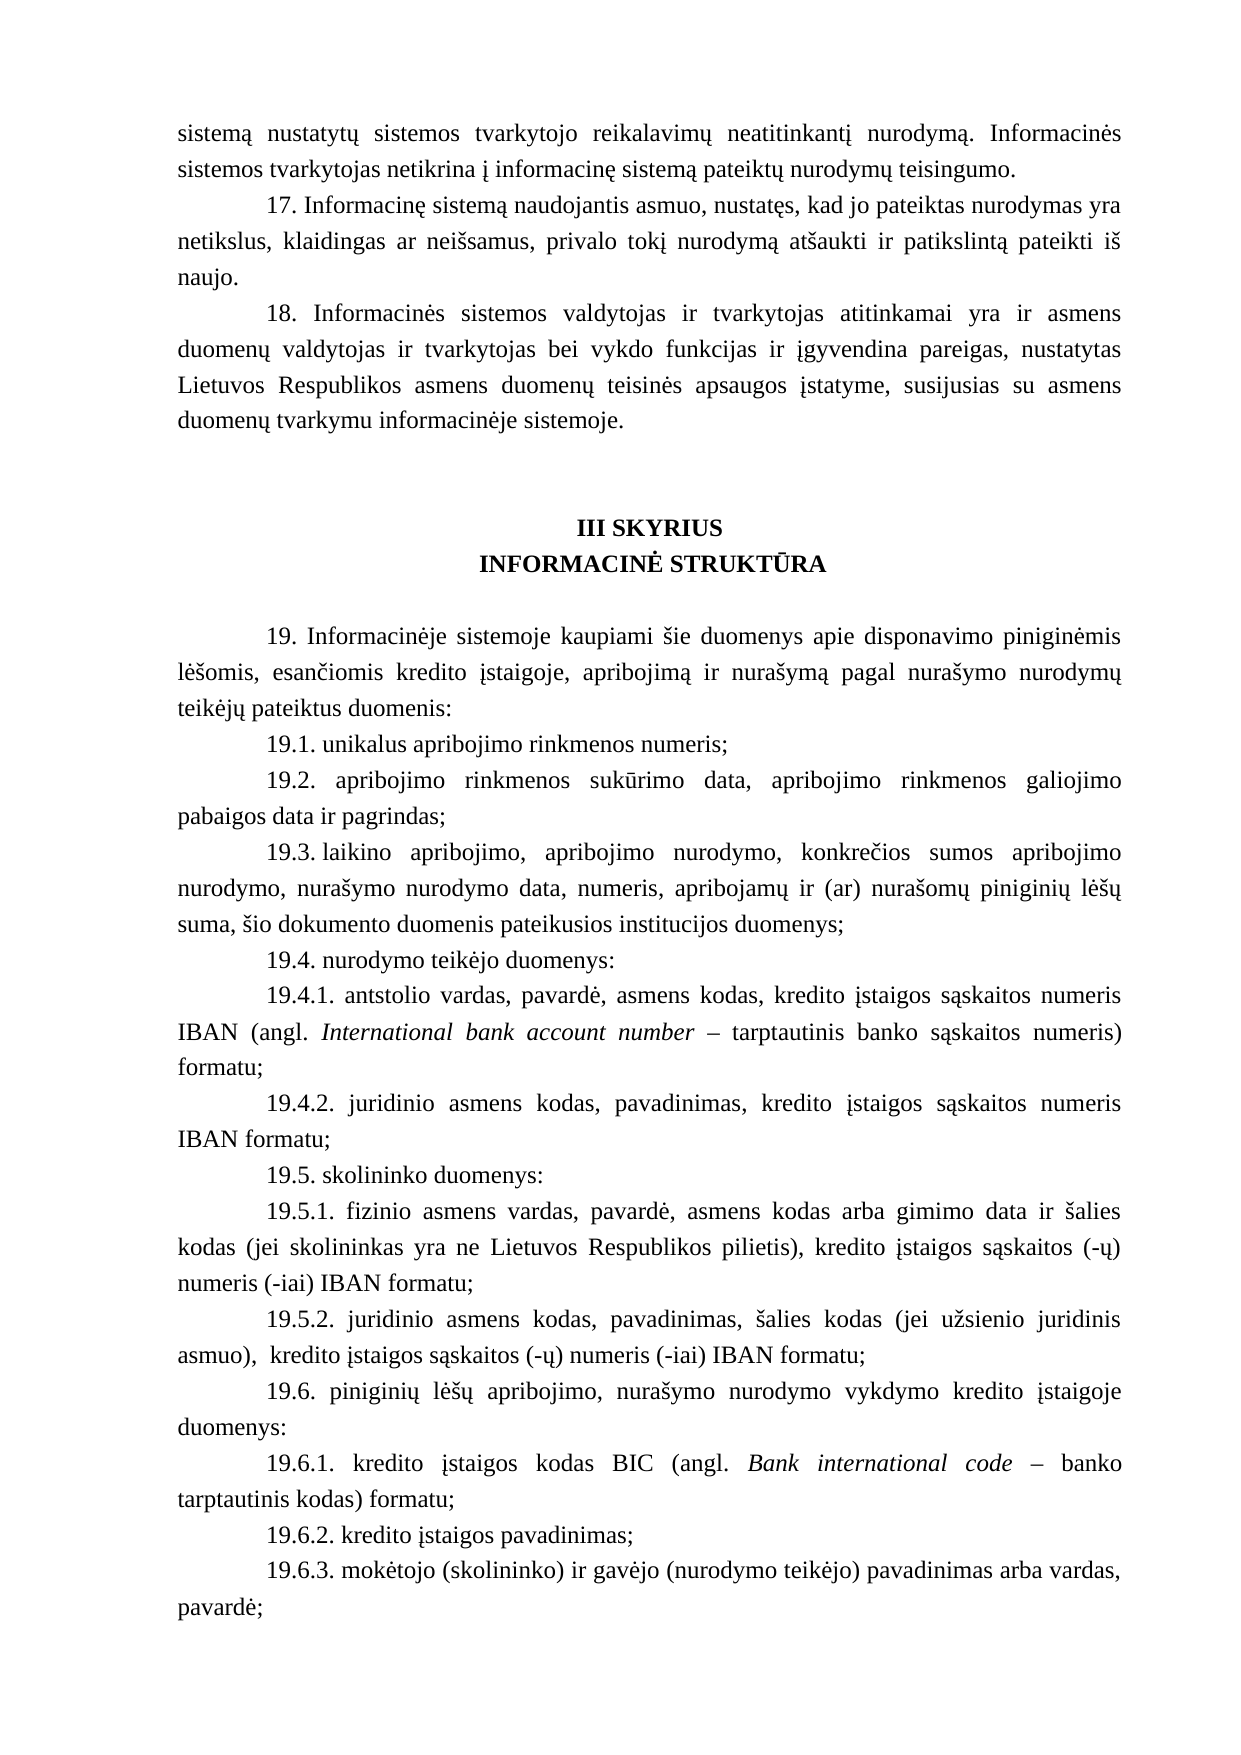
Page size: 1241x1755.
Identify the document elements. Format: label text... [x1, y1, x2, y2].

text 19.4.1. antstolio vardas, pavardė, asmens kodas, kredito įstaigos sąskaitos numeris IBAN (angl. International bank account number – tarptautinis banko sąskaitos numeris) formatu; [177, 981, 1122, 1081]
text 19.2. apribojimo rinkmenos sukūrimo data, apribojimo rinkmenos galiojimo pabaigos data ir pagrindas; [177, 765, 1122, 830]
text 17. Informacinę sistemą naudojantis asmuo, nustatęs, kad jo pateiktas nurodymas yra netikslus, klaidingas ar neišsamus, privalo tokį nurodymą atšaukti ir patikslintą pateikti iš naujo. [177, 190, 1122, 291]
text 19.1. unikalus apribojimo rinkmenos numeris; [177, 729, 1122, 758]
text III skyrius [177, 513, 1122, 542]
text 19.5. skolininko duomenys: [177, 1160, 1122, 1189]
text 19.6. piniginių lėšų apribojimo, nurašymo nurodymo vykdymo kredito įstaigoje duomenys: [177, 1376, 1122, 1441]
text 19.6.1. kredito įstaigos kodas BIC (angl. Bank international code – banko tarptautinis kodas) formatu; [177, 1448, 1122, 1512]
text 19.5.1. fizinio asmens vardas, pavardė, asmens kodas arba gimimo data ir šalies kodas (jei skolininkas yra ne Lietuvos Respublikos pilietis), kredito įstaigos sąskaitos (-ų) numeris (-iai) IBAN formatu; [177, 1196, 1122, 1297]
text 19. Informacinėje sistemoje kaupiami šie duomenys apie disponavimo piniginėmis lėšomis, esančiomis kredito įstaigoje, apribojimą ir nurašymą pagal nurašymo nurodymų teikėjų pateiktus duomenis: [177, 621, 1122, 722]
text 19.4.2. juridinio asmens kodas, pavadinimas, kredito įstaigos sąskaitos numeris IBAN formatu; [177, 1088, 1122, 1153]
text 19.5.2. juridinio asmens kodas, pavadinimas, šalies kodas (jei užsienio juridinis asmuo), kredito įstaigos sąskaitos (-ų) numeris (-iai) IBAN formatu; [177, 1304, 1122, 1369]
text 19.6.2. kredito įstaigos pavadinimas; [177, 1520, 1122, 1548]
text 18. Informacinės sistemos valdytojas ir tvarkytojas atitinkamai yra ir asmens duomenų valdytojas ir tvarkytojas bei vykdo funkcijas ir įgyvendina pareigas, nustatytas Lietuvos Respublikos asmens duomenų teisinės apsaugos įstatyme, susijusias su asmens duomenų tvarkymu informacinėje sistemoje. [177, 298, 1122, 434]
text INFORMACINĖ STRUKTŪRA [177, 549, 1122, 578]
text sistemą nustatytų sistemos tvarkytojo reikalavimų neatitinkantį nurodymą. Informacinės sistemos tvarkytojas netikrina į informacinę sistemą pateiktų nurodymų teisingumo. [177, 118, 1122, 183]
text 19.3. laikino apribojimo, apribojimo nurodymo, konkrečios sumos apribojimo nurodymo, nurašymo nurodymo data, numeris, apribojamų ir (ar) nurašomų piniginių lėšų suma, šio dokumento duomenis pateikusios institucijos duomenys; [177, 837, 1122, 937]
text 19.6.3. mokėtojo (skolininko) ir gavėjo (nurodymo teikėjo) pavadinimas arba vardas, pavardė; [177, 1556, 1122, 1620]
text 19.4. nurodymo teikėjo duomenys: [177, 945, 1122, 973]
